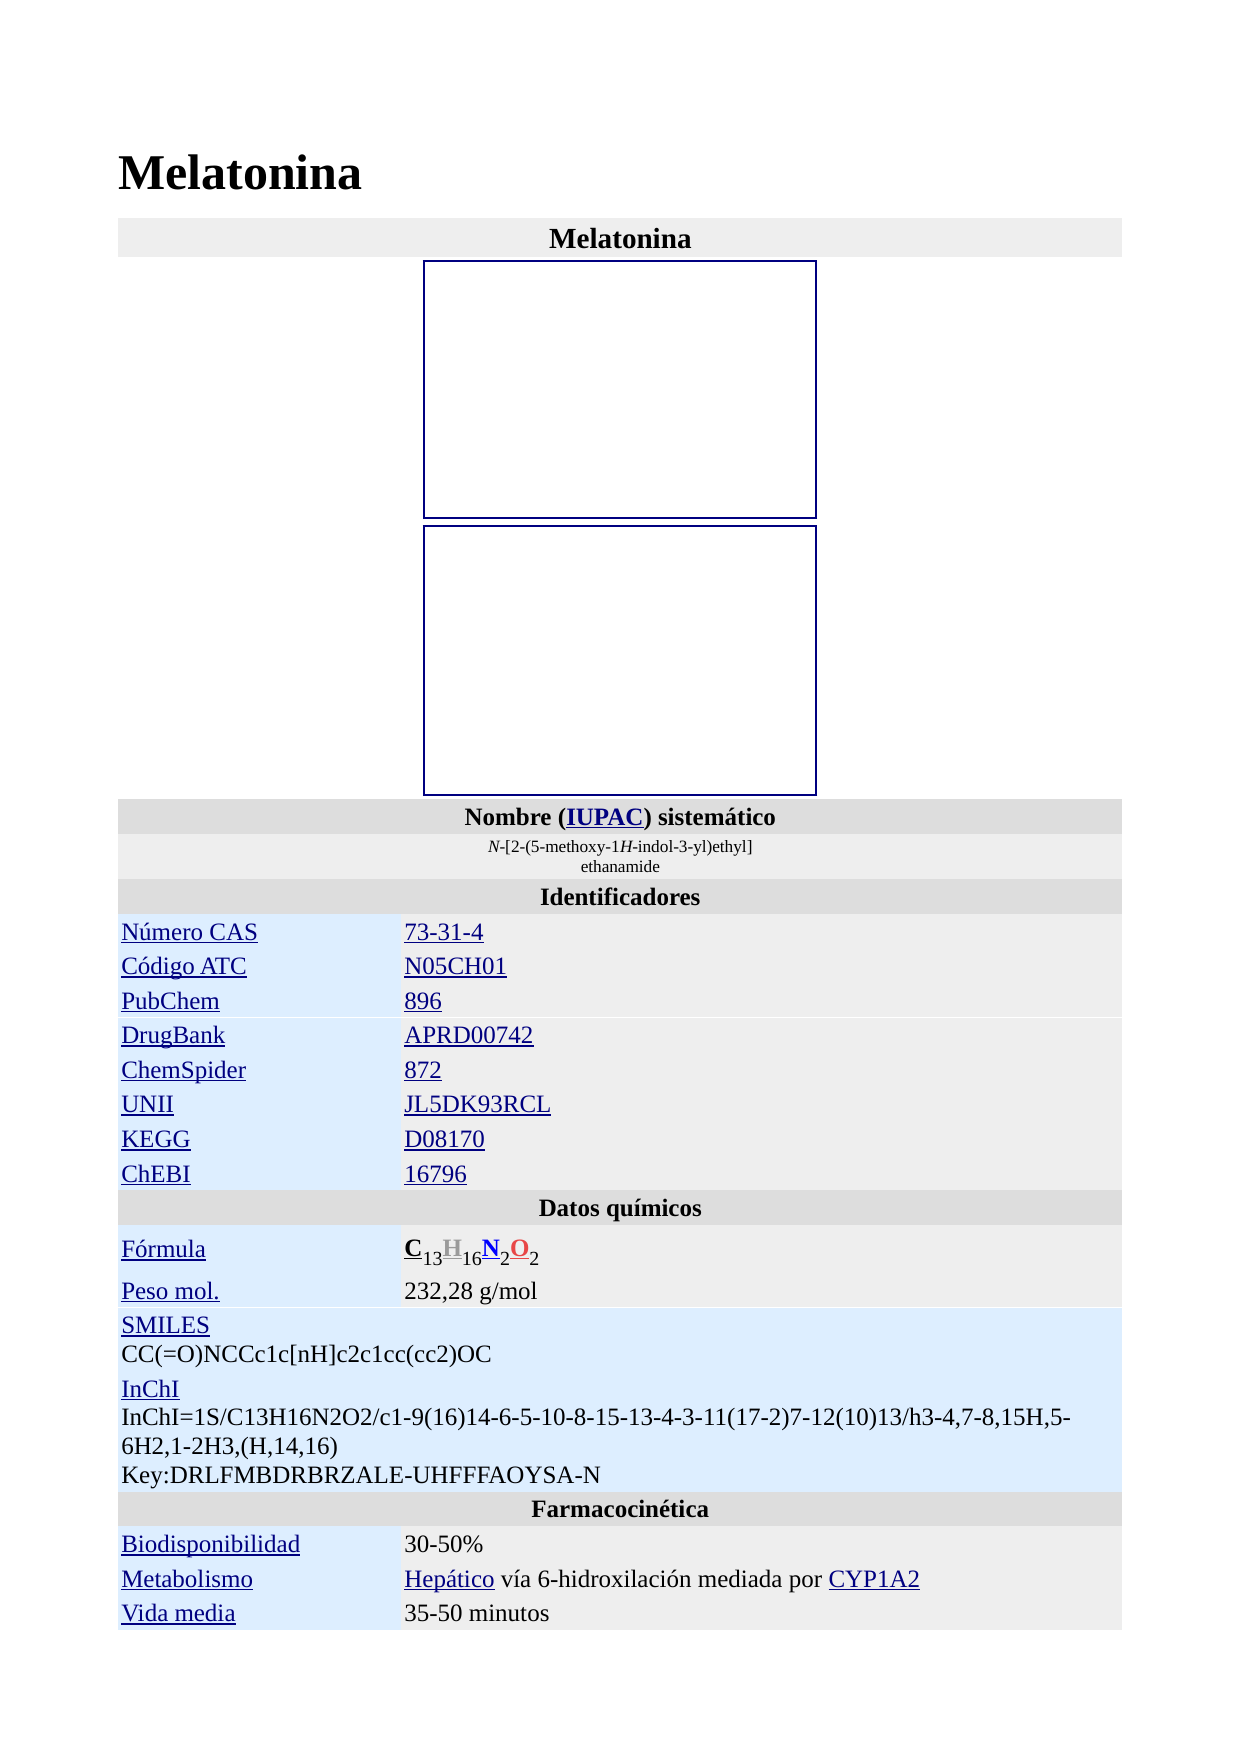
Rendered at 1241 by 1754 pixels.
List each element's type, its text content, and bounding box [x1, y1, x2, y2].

subtitle Melatonina [118, 143, 1122, 201]
table_cell Farmacocinética [118, 1492, 1122, 1526]
table_cell SMILES CC(=O)NCCc1c[nH]c2c1cc(cc2)OC [118, 1308, 1122, 1371]
table_cell [118, 257, 1122, 522]
table_cell Metabolismo [118, 1561, 401, 1595]
table_cell JL5DK93RCL [401, 1087, 1122, 1121]
table_cell Número CAS [118, 914, 401, 948]
table_cell Datos químicos [118, 1190, 1122, 1225]
table_cell PubChem [118, 983, 401, 1017]
table_cell 16796 [401, 1156, 1122, 1190]
table_cell Vida media [118, 1595, 401, 1630]
table_cell N-[2-(5-methoxy-1H-indol-3-yl)ethyl] ethanamide [118, 834, 1122, 879]
table_cell Fórmula [118, 1225, 401, 1273]
table_cell 30-50% [401, 1526, 1122, 1561]
table_header Melatonina [118, 218, 1122, 257]
table_cell D08170 [401, 1121, 1122, 1156]
table_cell Hepático vía 6-hidroxilación mediada por CYP1A2 [401, 1561, 1122, 1595]
table_cell Identificadores [118, 879, 1122, 914]
table_cell C13H16N2O2 [401, 1225, 1122, 1273]
table_cell Código ATC [118, 948, 401, 983]
table_cell [118, 522, 1122, 799]
table_cell 232,28 g/mol [401, 1273, 1122, 1307]
table_cell 73-31-4 [401, 914, 1122, 948]
table_cell N05CH01 [401, 948, 1122, 983]
table_cell UNII [118, 1087, 401, 1121]
table_cell ChemSpider [118, 1052, 401, 1087]
table_cell Nombre (IUPAC) sistemático [118, 799, 1122, 834]
table_cell 896 [401, 983, 1122, 1017]
table_cell APRD00742 [401, 1018, 1122, 1052]
table_cell 872 [401, 1052, 1122, 1087]
table_cell KEGG [118, 1121, 401, 1156]
table_cell Peso mol. [118, 1273, 401, 1307]
table_cell ChEBI [118, 1156, 401, 1190]
table_cell 35-50 minutos [401, 1595, 1122, 1630]
table_cell DrugBank [118, 1018, 401, 1052]
table_cell InChI InChI=1S/C13H16N2O2/c1-9(16)14-6-5-10-8-15-13-4-3-11(17-2)7-12(10)13/h3-4,7-8,15H,5-6H2,1-2H3,(H,14,16) Key:DRLFMBDRBRZALE-UHFFFAOYSA-N [118, 1371, 1122, 1492]
table_cell Biodisponibilidad [118, 1526, 401, 1561]
